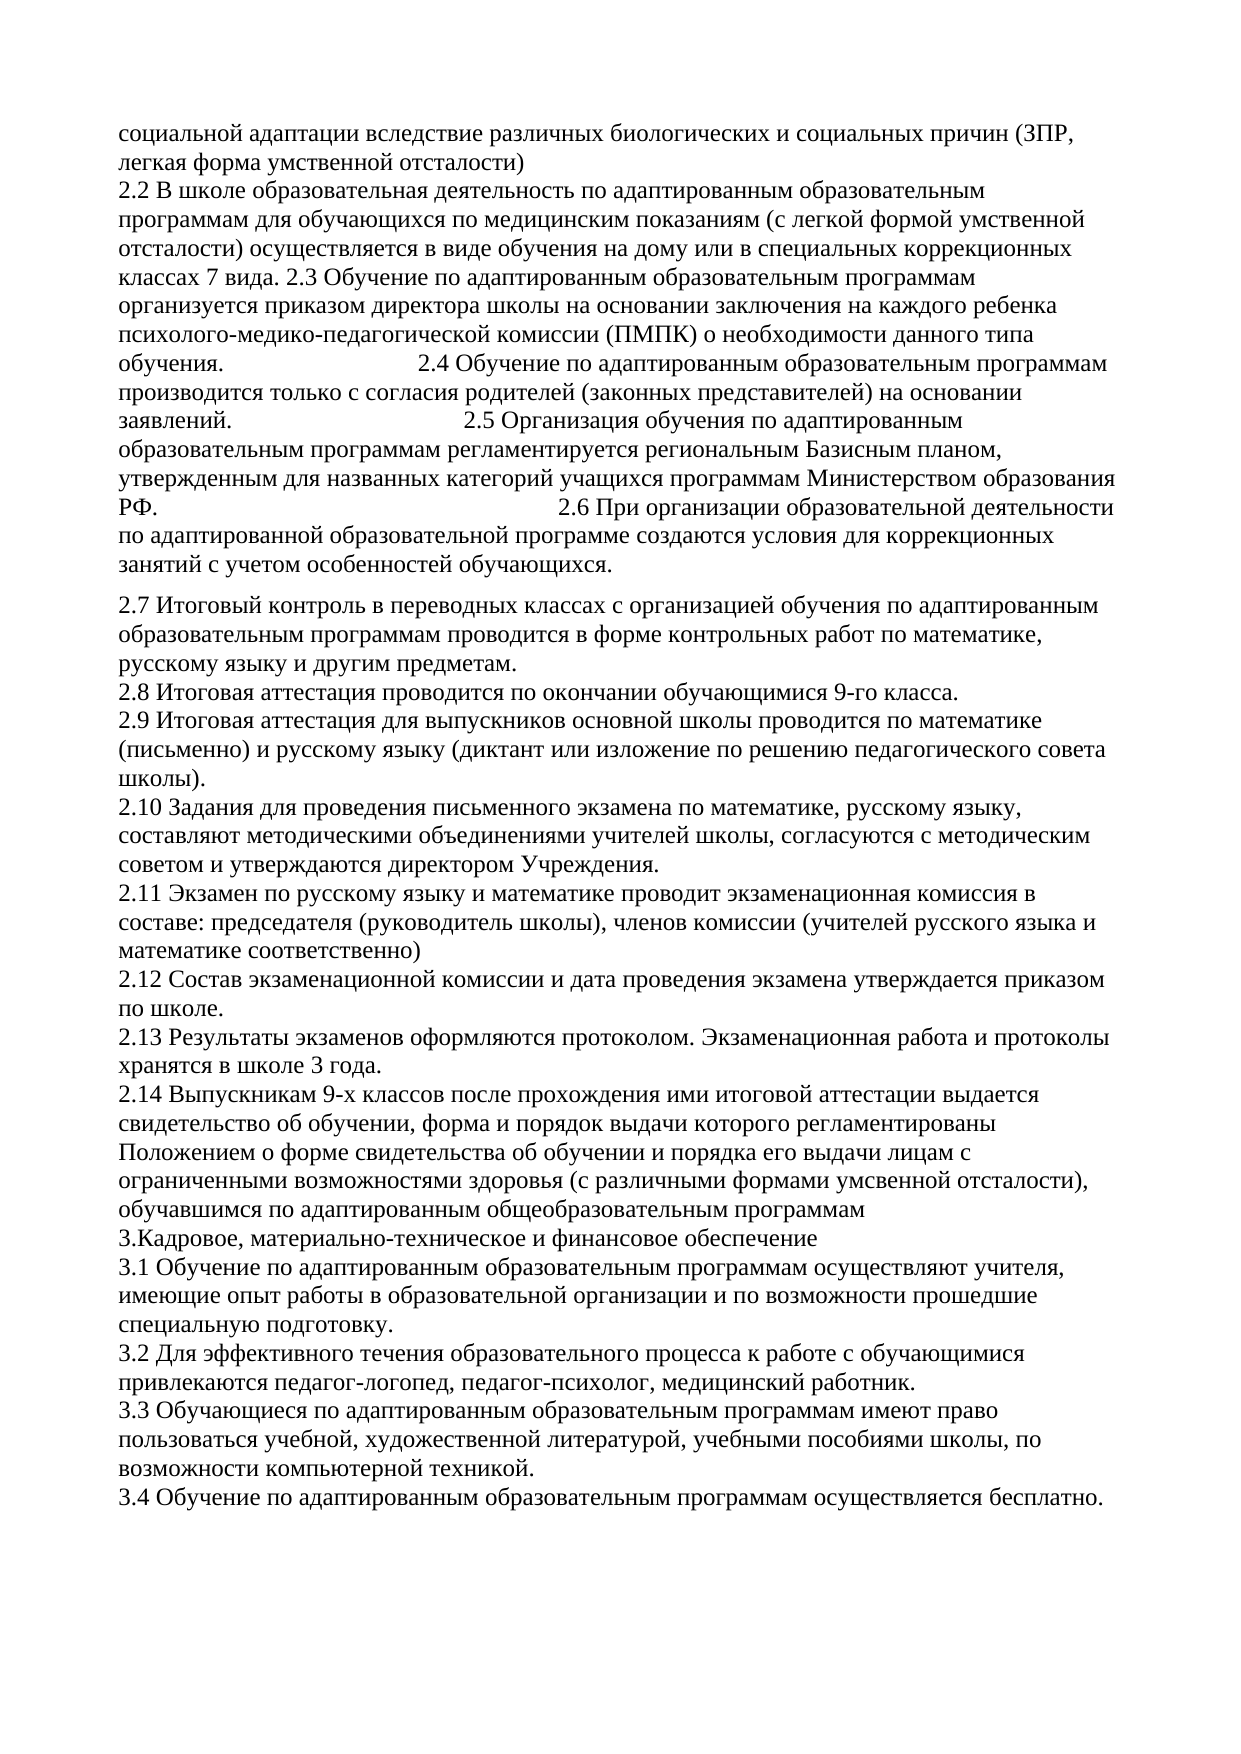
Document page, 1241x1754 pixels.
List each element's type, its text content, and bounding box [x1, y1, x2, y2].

text 2.7 Итоговый контроль в переводных классах с организацией обучения по адаптированным образовательным программам проводится в форме контрольных работ по математике, русскому языку и другим предметам. 2.8 Итоговая аттестация проводится по окончании обучающимися 9-го класса. 2.9 Итоговая аттестация для выпускников основной школы проводится по математике (письменно) и русскому языку (диктант или изложение по решению педагогического совета школы). 2.10 Задания для проведения письменного экзамена по математике, русскому языку, составляют методическими объединениями учителей школы, согласуются с методическим советом и утверждаются директором Учреждения. 2.11 Экзамен по русскому языку и математике проводит экзаменационная комиссия в составе: председателя (руководитель школы), членов комиссии (учителей русского языка и математике соответственно) 2.12 Состав экзаменационной комиссии и дата проведения экзамена утверждается приказом по школе. 2.13 Результаты экзаменов оформляются протоколом. Экзаменационная работа и протоколы хранятся в школе 3 года. 2.14 Выпускникам 9-х классов после прохождения ими итоговой аттестации выдается свидетельство об обучении, форма и порядок выдачи которого регламентированы Положением о форме свидетельства об обучении и порядка его выдачи лицам с ограниченными возможностями здоровья (с различными формами умсвенной отсталости), обучавшимся по адаптированным общеобразовательным программам 3.Кадровое, материально-техническое и финансовое обеспечение 3.1 Обучение по адаптированным образовательным программам осуществляют учителя, имеющие опыт работы в образовательной организации и по возможности прошедшие специальную подготовку. 3.2 Для эффективного течения образовательного процесса к работе с обучающимися привлекаются педагог-логопед, педагог-психолог, медицинский работник. 3.3 Обучающиеся по адаптированным образовательным программам имеют право пользоваться учебной, художественной литературой, учебными пособиями школы, по возможности компьютерной техникой. 3.4 Обучение по адаптированным образовательным программам осуществляется бесплатно. [118, 591, 1122, 1511]
text социальной адаптации вследствие различных биологических и социальных причин (ЗПР, легкая форма умственной отсталости) 2.2 В школе образовательная деятельность по адаптированным образовательным программам для обучающихся по медицинским показаниям (с легкой формой умственной отсталости) осуществляется в виде обучения на дому или в специальных коррекционных класcах 7 вида. 2.3 Обучение по адаптированным образовательным программам организуется приказом директора школы на основании заключения на каждого ребенка психолого-медико-педагогической комиссии (ПМПК) о необходимости данного типа обучения. 2.4 Обучение по адаптированным образовательным программам производится только с согласия родителей (законных представителей) на основании заявлений. 2.5 Организация обучения по адаптированным образовательным программам регламентируется региональным Базисным планом, утвержденным для названных категорий учащихся программам Министерством образования РФ. 2.6 При организации образовательной деятельности по адаптированной образовательной программе создаются условия для коррекционных занятий с учетом особенностей обучающихся. [118, 118, 1122, 578]
